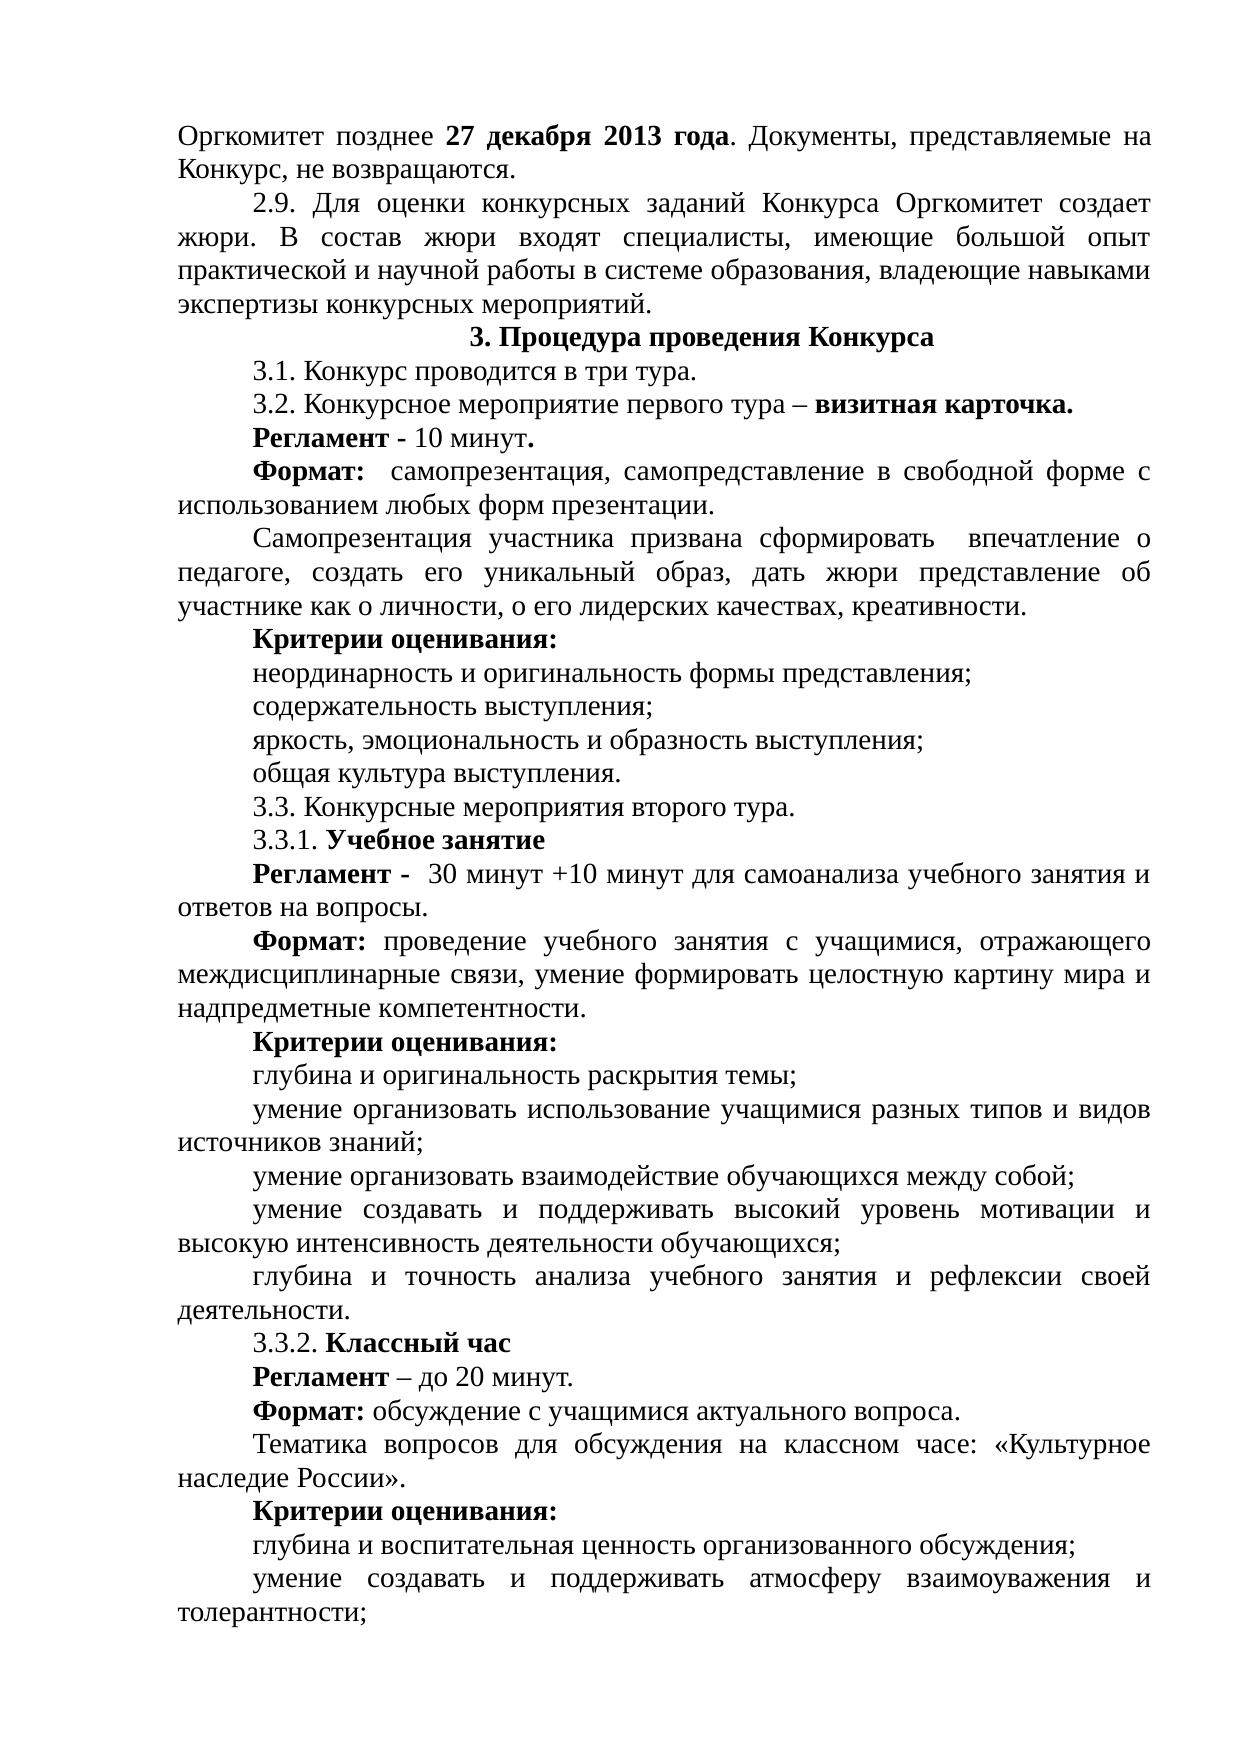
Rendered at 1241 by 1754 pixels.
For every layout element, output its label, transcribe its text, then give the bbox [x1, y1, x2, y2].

text 3.3.1. Учебное занятие [177, 822, 1152, 856]
text глубина и воспитательная ценность организованного обсуждения; [177, 1527, 1152, 1560]
text 3.3. Конкурсные мероприятия второго тура. [177, 789, 1152, 822]
text Формат: проведение учебного занятия с учащимися, отражающего междисциплинарные связи, умение формировать целостную картину мира и надпредметные компетентности. [177, 923, 1152, 1024]
text Критерии оценивания: [177, 621, 1152, 655]
text 3.1. Конкурс проводится в три тура. [177, 353, 1152, 386]
text умение создавать и поддерживать атмосферу взаимоуважения и толерантности; [177, 1560, 1152, 1627]
text умение создавать и поддерживать высокий уровень мотивации и высокую интенсивность деятельности обучающихся; [177, 1191, 1152, 1258]
text Формат: самопрезентация, самопредставление в свободной форме с использованием любых форм презентации. [177, 453, 1152, 521]
text общая культура выступления. [177, 755, 1152, 789]
text Регламент - 10 минут. [177, 420, 1152, 453]
text умение организовать взаимодействие обучающихся между собой; [177, 1158, 1152, 1191]
text 2.9. Для оценки конкурсных заданий Конкурса Оргкомитет создает жюри. В состав жюри входят специалисты, имеющие большой опыт практической и научной работы в системе образования, владеющие навыками экспертизы конкурсных мероприятий. [177, 185, 1152, 319]
text Формат: обсуждение с учащимися актуального вопроса. [177, 1393, 1152, 1426]
text Регламент – до 20 минут. [177, 1359, 1152, 1393]
text яркость, эмоциональность и образность выступления; [177, 722, 1152, 755]
text Регламент - 30 минут +10 минут для самоанализа учебного занятия и ответов на вопросы. [177, 856, 1152, 923]
text Критерии оценивания: [177, 1493, 1152, 1527]
text Самопрезентация участника призвана сформировать впечатление о педагоге, создать его уникальный образ, дать жюри представление об участнике как о личности, о его лидерских качествах, креативности. [177, 521, 1152, 621]
text 3.2. Конкурсное мероприятие первого тура – визитная карточка. [177, 386, 1152, 420]
text 3.3.2. Классный час [177, 1326, 1152, 1359]
text глубина и оригинальность раскрытия темы; [177, 1057, 1152, 1091]
text Тематика вопросов для обсуждения на классном часе: «Культурное наследие России». [177, 1426, 1152, 1493]
text Критерии оценивания: [177, 1024, 1152, 1057]
text Оргкомитет позднее 27 декабря 2013 года. Документы, представляемые на Конкурс, не возвращаются. [177, 118, 1152, 185]
text глубина и точность анализа учебного занятия и рефлексии своей деятельности. [177, 1258, 1152, 1326]
text умение организовать использование учащимися разных типов и видов источников знаний; [177, 1091, 1152, 1158]
text неординарность и оригинальность формы представления; [177, 655, 1152, 688]
text 3. Процедура проведения Конкурса [177, 319, 1152, 353]
text содержательность выступления; [177, 688, 1152, 722]
